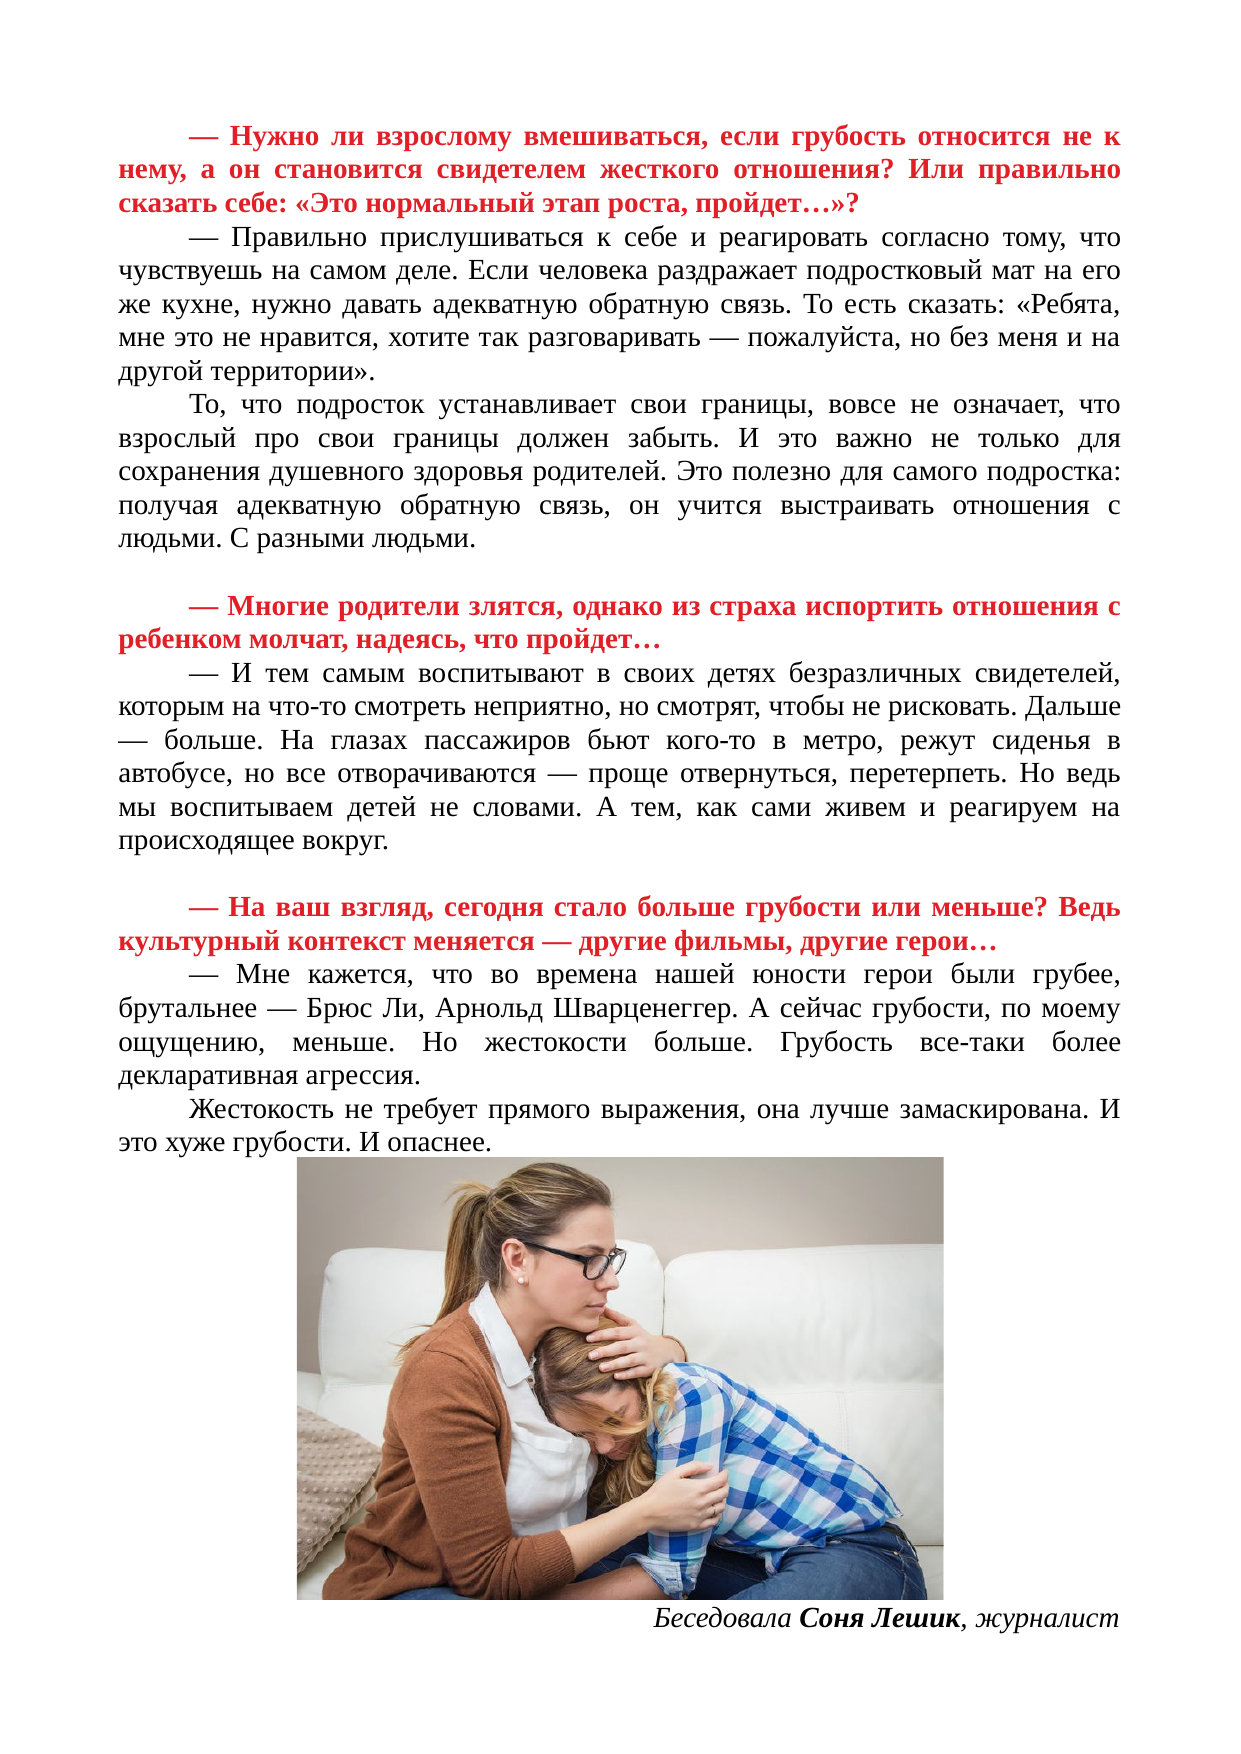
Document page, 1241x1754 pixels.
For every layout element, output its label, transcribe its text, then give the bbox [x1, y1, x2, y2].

text — Мне кажется, что во времена нашей юности герои были грубее, брутальнее — Брюс Ли, Арнольд Шварценеггер. А сейчас грубости, по моему ощущению, меньше. Но жестокости больше. Грубость все-таки более декларативная агрессия. [118, 957, 1122, 1091]
text То, что подросток устанавливает свои границы, вовсе не означает, что взрослый про свои границы должен забыть. И это важно не только для сохранения душевного здоровья родителей. Это полезно для самого подростка: получая адекватную обратную связь, он учится выстраивать отношения с людьми. С разными людьми. [118, 386, 1122, 554]
text — На ваш взгляд, сегодня стало больше грубости или меньше? Ведь культурный контекст меняется — другие фильмы, другие герои… [118, 889, 1122, 957]
text Беседовала Соня Лешик, журналист [118, 1225, 1122, 1633]
text — Правильно прислушиваться к себе и реагировать согласно тому, что чувствуешь на самом деле. Если человека раздражает подростковый мат на его же кухне, нужно давать адекватную обратную связь. То есть сказать: «Ребята, мне это не нравится, хотите так разговаривать — пожалуйста, но без меня и на другой территории». [118, 219, 1122, 386]
text — Многие родители злятся, однако из страха испортить отношения с ребенком молчат, надеясь, что пройдет… [118, 588, 1122, 655]
text — Нужно ли взрослому вмешиваться, если грубость относится не к нему, а он становится свидетелем жесткого отношения? Или правильно сказать себе: «Это нормальный этап роста, пройдет…»? [118, 118, 1122, 219]
text Жестокость не требует прямого выражения, она лучше замаскирована. И это хуже грубости. И опаснее. [118, 1091, 1122, 1158]
text — И тем самым воспитывают в своих детях безразличных свидетелей, которым на что-то смотреть неприятно, но смотрят, чтобы не рисковать. Дальше — больше. На глазах пассажиров бьют кого-то в метро, режут сиденья в автобусе, но все отворачиваются — проще отвернуться, перетерпеть. Но ведь мы воспитываем детей не словами. А тем, как сами живем и реагируем на происходящее вокруг. [118, 655, 1122, 856]
picture [296, 1157, 944, 1600]
